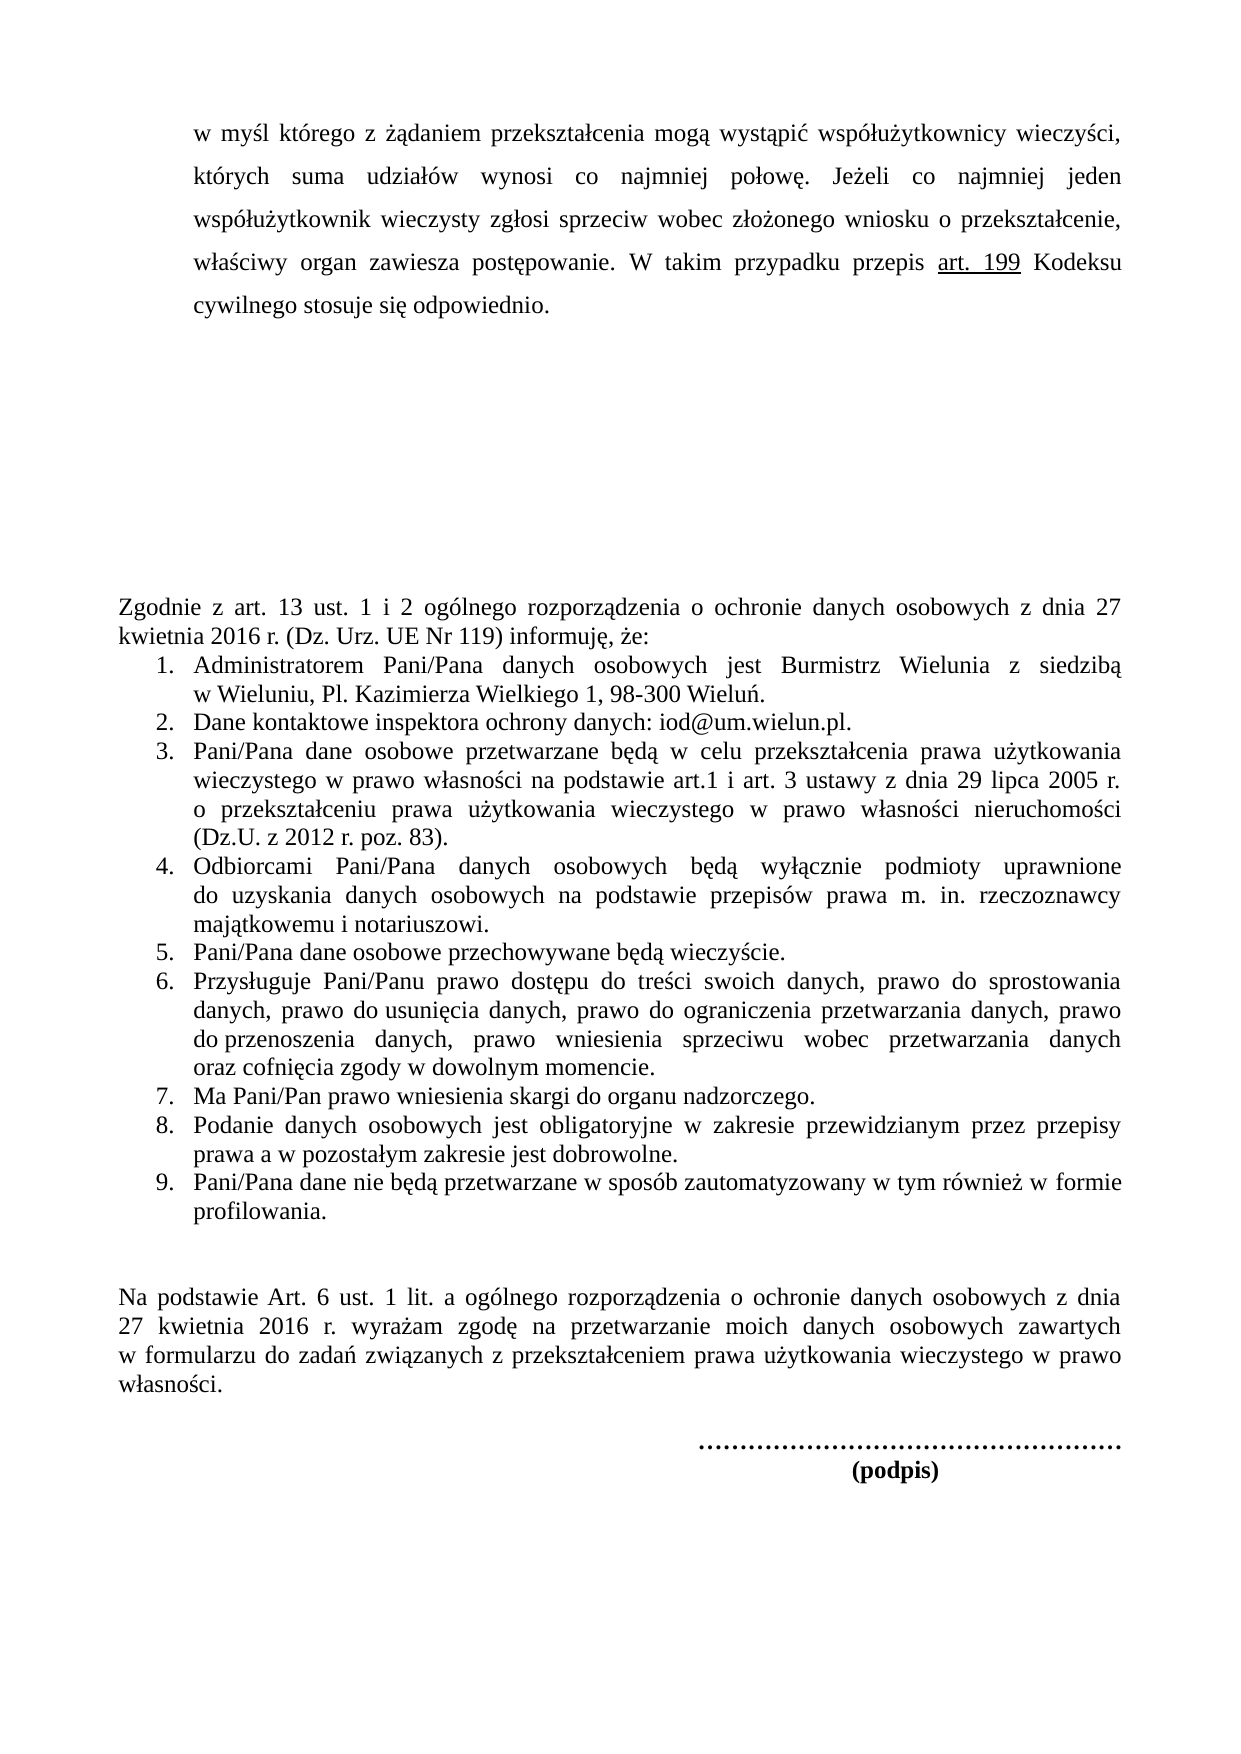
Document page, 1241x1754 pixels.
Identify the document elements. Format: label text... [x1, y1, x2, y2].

list Przysługuje Pani/Panu prawo dostępu do treści swoich danych, prawo do sprostowania danych, prawo do usunięcia danych, prawo do ograniczenia przetwarzania danych, prawo do przenoszenia danych, prawo wniesienia sprzeciwu wobec przetwarzania danych oraz cofnięcia zgody w dowolnym momencie. [156, 966, 1122, 1081]
text …………………………………………… [118, 1426, 1122, 1455]
list Ma Pani/Pan prawo wniesienia skargi do organu nadzorczego. [156, 1081, 1122, 1110]
list Administratorem Pani/Pana danych osobowych jest Burmistrz Wielunia z siedzibą w Wieluniu, Pl. Kazimierza Wielkiego 1, 98-300 Wieluń. [156, 650, 1122, 707]
text (podpis) [118, 1455, 1122, 1484]
text Zgodnie z art. 13 ust. 1 i 2 ogólnego rozporządzenia o ochronie danych osobowych z dnia 27 kwietnia 2016 r. (Dz. Urz. UE Nr 119) informuję, że: [118, 592, 1122, 650]
list Pani/Pana dane nie będą przetwarzane w sposób zautomatyzowany w tym również w formie profilowania. [156, 1167, 1122, 1225]
list Dane kontaktowe inspektora ochrony danych: iod@um.wielun.pl. [156, 707, 1122, 736]
list Pani/Pana dane osobowe przechowywane będą wieczyście. [156, 937, 1122, 966]
list Pani/Pana dane osobowe przetwarzane będą w celu przekształcenia prawa użytkowania wieczystego w prawo własności na podstawie art.1 i art. 3 ustawy z dnia 29 lipca 2005 r. o przekształceniu prawa użytkowania wieczystego w prawo własności nieruchomości (Dz.U. z 2012 r. poz. 83). [156, 736, 1122, 851]
list Podanie danych osobowych jest obligatoryjne w zakresie przewidzianym przez przepisy prawa a w pozostałym zakresie jest dobrowolne. [156, 1110, 1122, 1167]
list Odbiorcami Pani/Pana danych osobowych będą wyłącznie podmioty uprawnione do uzyskania danych osobowych na podstawie przepisów prawa m. in. rzeczoznawcy majątkowemu i notariuszowi. [156, 851, 1122, 937]
text Na podstawie Art. 6 ust. 1 lit. a ogólnego rozporządzenia o ochronie danych osobowych z dnia 27 kwietnia 2016 r. wyrażam zgodę na przetwarzanie moich danych osobowych zawartych w formularzu do zadań związanych z przekształceniem prawa użytkowania wieczystego w prawo własności. [118, 1282, 1122, 1397]
list w myśl którego z żądaniem przekształcenia mogą wystąpić współużytkownicy wieczyści, których suma udziałów wynosi co najmniej połowę. Jeżeli co najmniej jeden współużytkownik wieczysty zgłosi sprzeciw wobec złożonego wniosku o przekształcenie, właściwy organ zawiesza postępowanie. W takim przypadku przepis art. 199 Kodeksu cywilnego stosuje się odpowiednio. [156, 118, 1122, 319]
